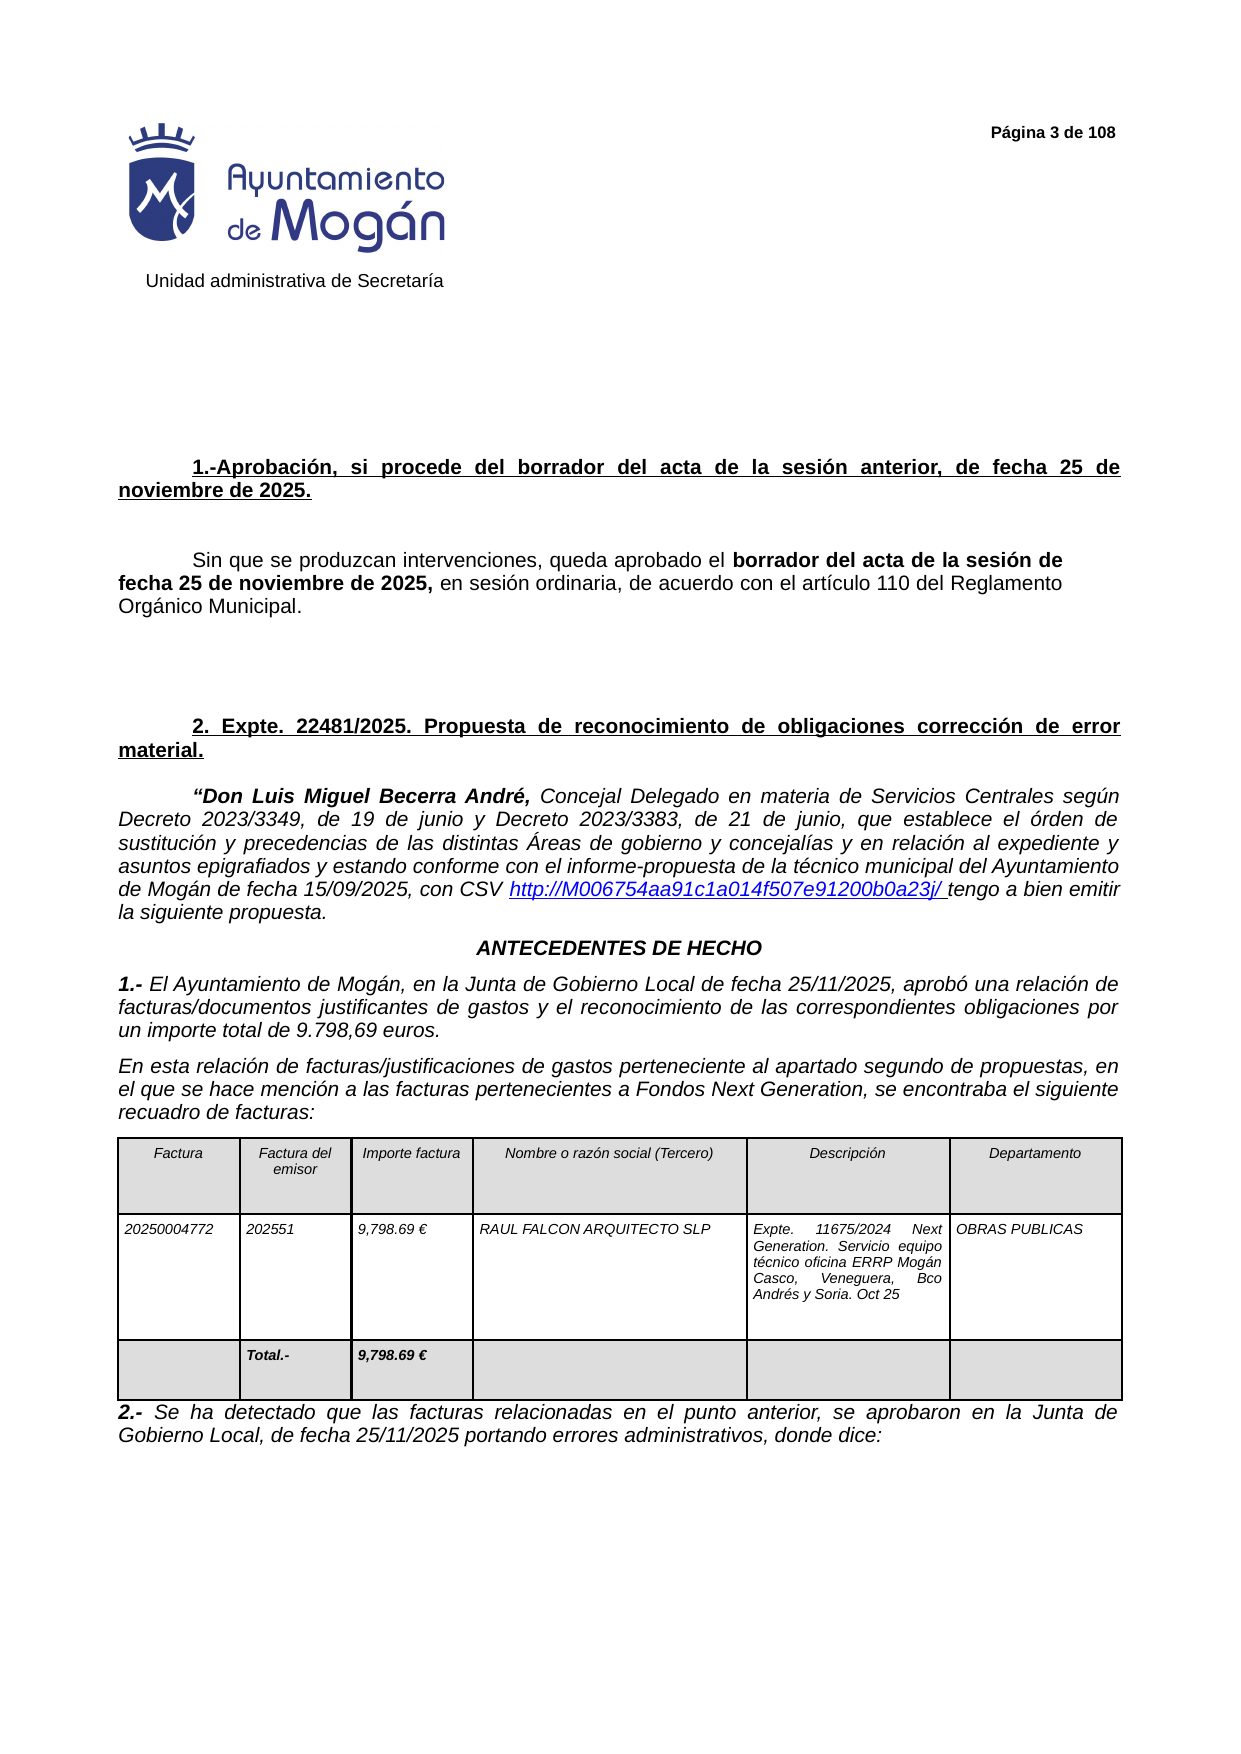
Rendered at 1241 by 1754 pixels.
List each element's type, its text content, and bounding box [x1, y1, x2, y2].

table_header Nombre o razón social (Tercero) [474, 1139, 746, 1213]
table_cell [748, 1341, 949, 1399]
table_header Factura del emisor [241, 1139, 350, 1213]
table_cell 9.798,69 € [353, 1341, 472, 1399]
table_cell [474, 1341, 746, 1399]
table_cell [951, 1341, 1121, 1399]
table_cell Expte. 11675/2024 Next Generation. Servicio equipo técnico oficina ERRP Mogán Casco, Veneguera, Bco Andrés y Soria. Oct 25 [748, 1215, 949, 1338]
picture [128, 123, 445, 259]
text En esta relación de facturas/justificaciones de gastos perteneciente al apartado segundo de propuestas, en el que se hace mención a las facturas pertenecientes a Fondos Next Generation, se encontraba el siguiente recuadro de facturas: [118, 1054, 1122, 1124]
table_header Factura [119, 1139, 239, 1213]
text ANTECEDENTES DE HECHO [118, 936, 1122, 960]
table_cell 20250004772 [119, 1215, 239, 1338]
table_cell 202551 [241, 1215, 350, 1338]
table_header Importe factura [353, 1139, 472, 1213]
table_header Descripción [748, 1139, 949, 1213]
text “Don Luis Miguel Becerra André, Concejal Delegado en materia de Servicios Centrales según Decreto 2023/3349, de 19 de junio y Decreto 2023/3383, de 21 de junio, que establece el órden de sustitución y precedencias de las distintas Áreas de gobierno y concejalías y en relación al expediente y asuntos epigrafiados y estando conforme con el informe-propuesta de la técnico municipal del Ayuntamiento de Mogán de fecha 15/09/2025, con CSV http://M006754aa91c1a014f507e91200b0a23j/ tengo a bien emitir la siguiente propuesta. [118, 784, 1122, 924]
text 1.-Aprobación, si procede del borrador del acta de la sesión anterior, de fecha 25 de noviembre de 2025. [118, 456, 1122, 502]
text 2.- Se ha detectado que las facturas relacionadas en el punto anterior, se aprobaron en la Junta de Gobierno Local, de fecha 25/11/2025 portando errores administrativos, donde dice: [118, 1401, 1122, 1447]
table_cell RAUL FALCON ARQUITECTO SLP [474, 1215, 746, 1338]
table_cell OBRAS PUBLICAS [951, 1215, 1121, 1338]
text 1.- El Ayuntamiento de Mogán, en la Junta de Gobierno Local de fecha 25/11/2025, aprobó una relación de facturas/documentos justificantes de gastos y el reconocimiento de las correspondientes obligaciones por un importe total de 9.798,69 euros. [118, 972, 1122, 1042]
table_cell 9.798,69 € [353, 1215, 472, 1338]
table_header Departamento [951, 1139, 1121, 1213]
table_cell Total.- [241, 1341, 350, 1399]
text Sin que se produzcan intervenciones, queda aprobado el borrador del acta de la sesión de fecha 25 de noviembre de 2025, en sesión ordinaria, de acuerdo con el artículo 110 del Reglamento Orgánico Municipal. [118, 548, 1063, 618]
text 2. Expte. 22481/2025. Propuesta de reconocimiento de obligaciones corrección de error material. [118, 715, 1122, 761]
table_cell [119, 1341, 239, 1399]
